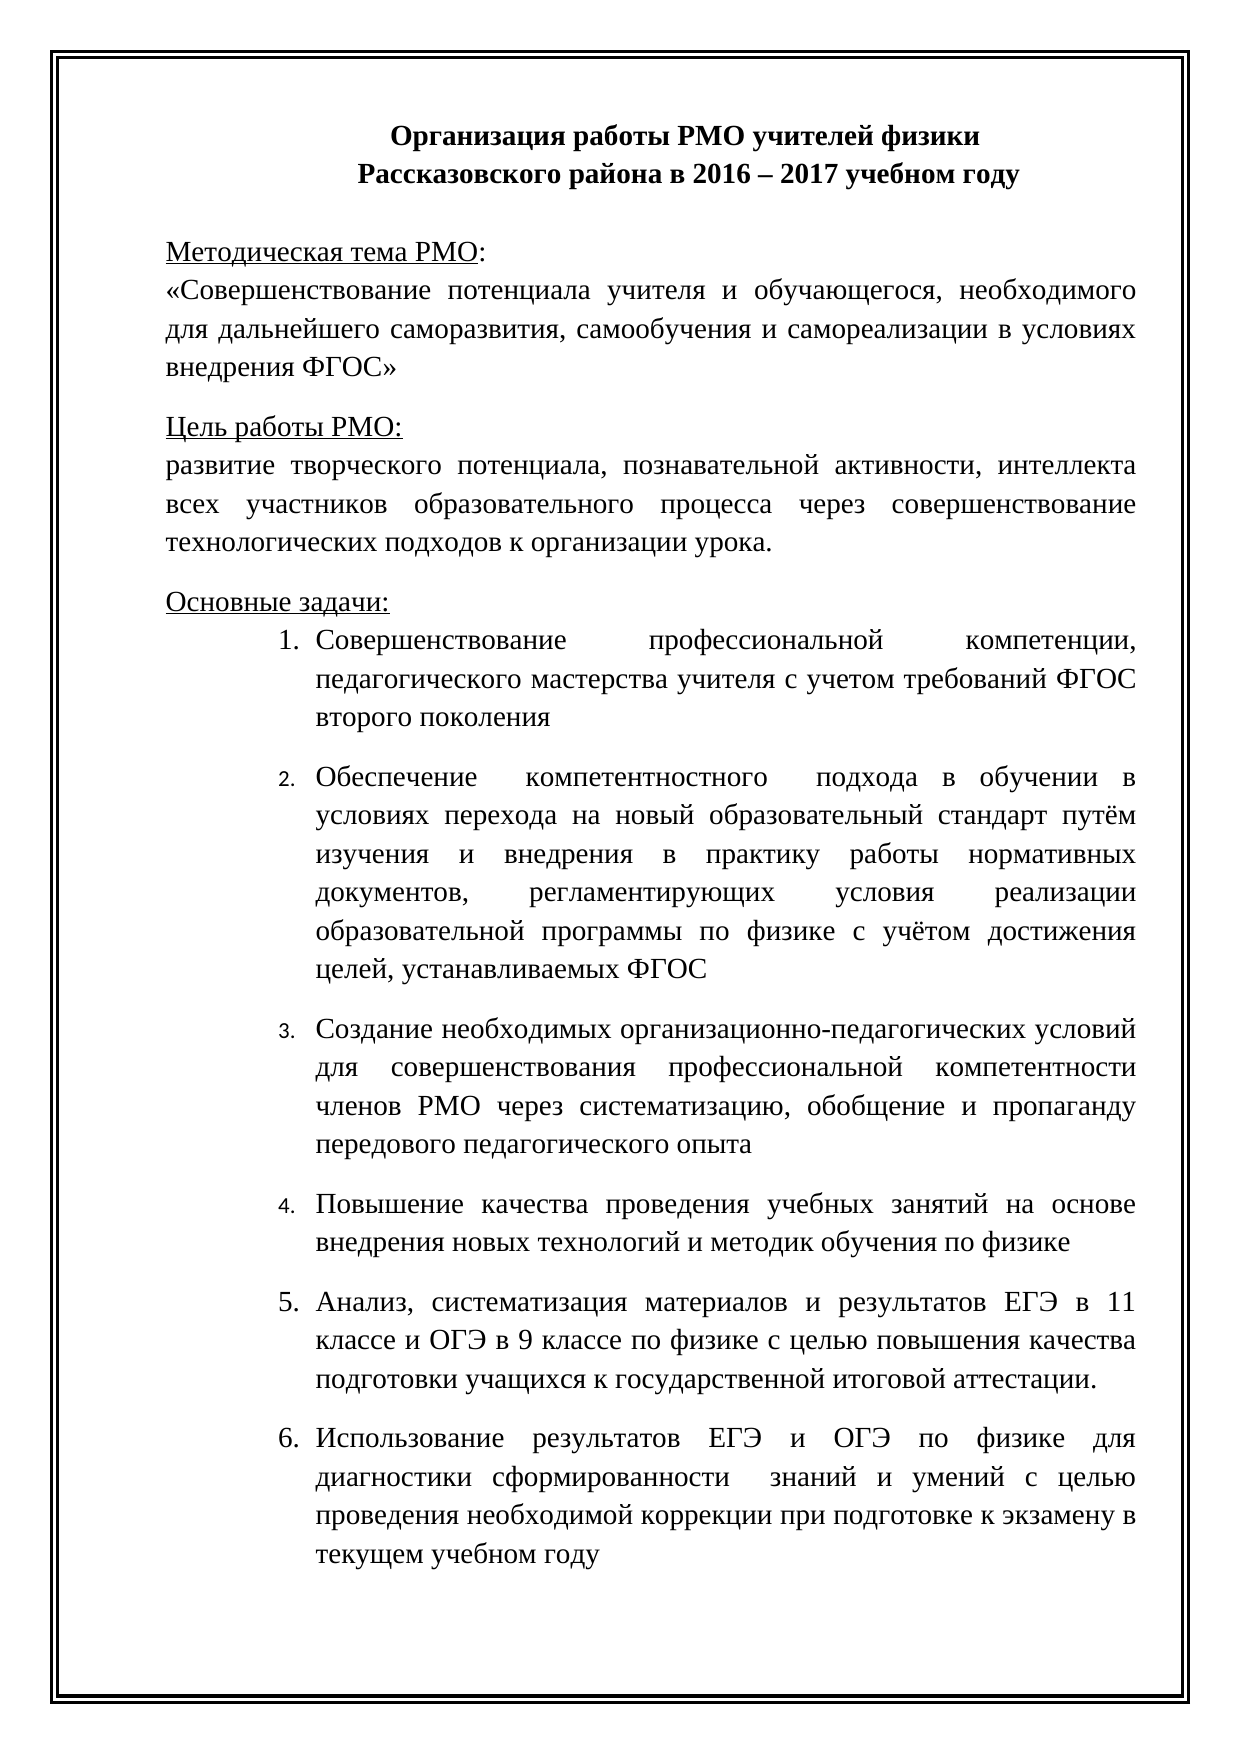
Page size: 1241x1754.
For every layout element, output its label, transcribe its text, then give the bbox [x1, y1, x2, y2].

text «Совершенствование потенциала учителя и обучающегося, необходимого для дальнейшего саморазвития, самообучения и самореализации в условиях внедрения ФГОС» [165, 272, 1137, 383]
text развитие творческого потенциала, познавательной активности, интеллекта всех участников образовательного процесса через совершенствование технологических подходов к организации урока. [165, 447, 1137, 558]
text Рассказовского района в 2016 – 2017 учебном году [165, 157, 1137, 190]
list Обеспечение компетентностного подхода в обучении в условиях перехода на новый образовательный стандарт путём изучения и внедрения в практику работы нормативных документов, регламентирующих условия реализации образовательной программы по физике с учётом достижения целей, устанавливаемых ФГОС [278, 759, 1137, 985]
text Методическая тема РМО: [165, 234, 1137, 267]
list Создание необходимых организационно-педагогических условий для совершенствования профессиональной компетентности членов РМО через систематизацию, обобщение и пропаганду передового педагогического опыта [278, 1011, 1137, 1160]
list Совершенствование профессиональной компетенции, педагогического мастерства учителя с учетом требований ФГОС второго поколения [278, 622, 1137, 733]
list Использование результатов ЕГЭ и ОГЭ по физике для диагностики сформированности знаний и умений с целью проведения необходимой коррекции при подготовке к экзамену в текущем учебном году [278, 1420, 1137, 1569]
text Цель работы РМО: [165, 409, 1137, 442]
text Организация работы РМО учителей физики [165, 118, 1137, 152]
list Повышение качества проведения учебных занятий на основе внедрения новых технологий и методик обучения по физике [278, 1186, 1137, 1258]
list Анализ, систематизация материалов и результатов ЕГЭ в 11 классе и ОГЭ в 9 классе по физике с целью повышения качества подготовки учащихся к государственной итоговой аттестации. [278, 1284, 1137, 1394]
text Основные задачи: [165, 584, 1137, 617]
